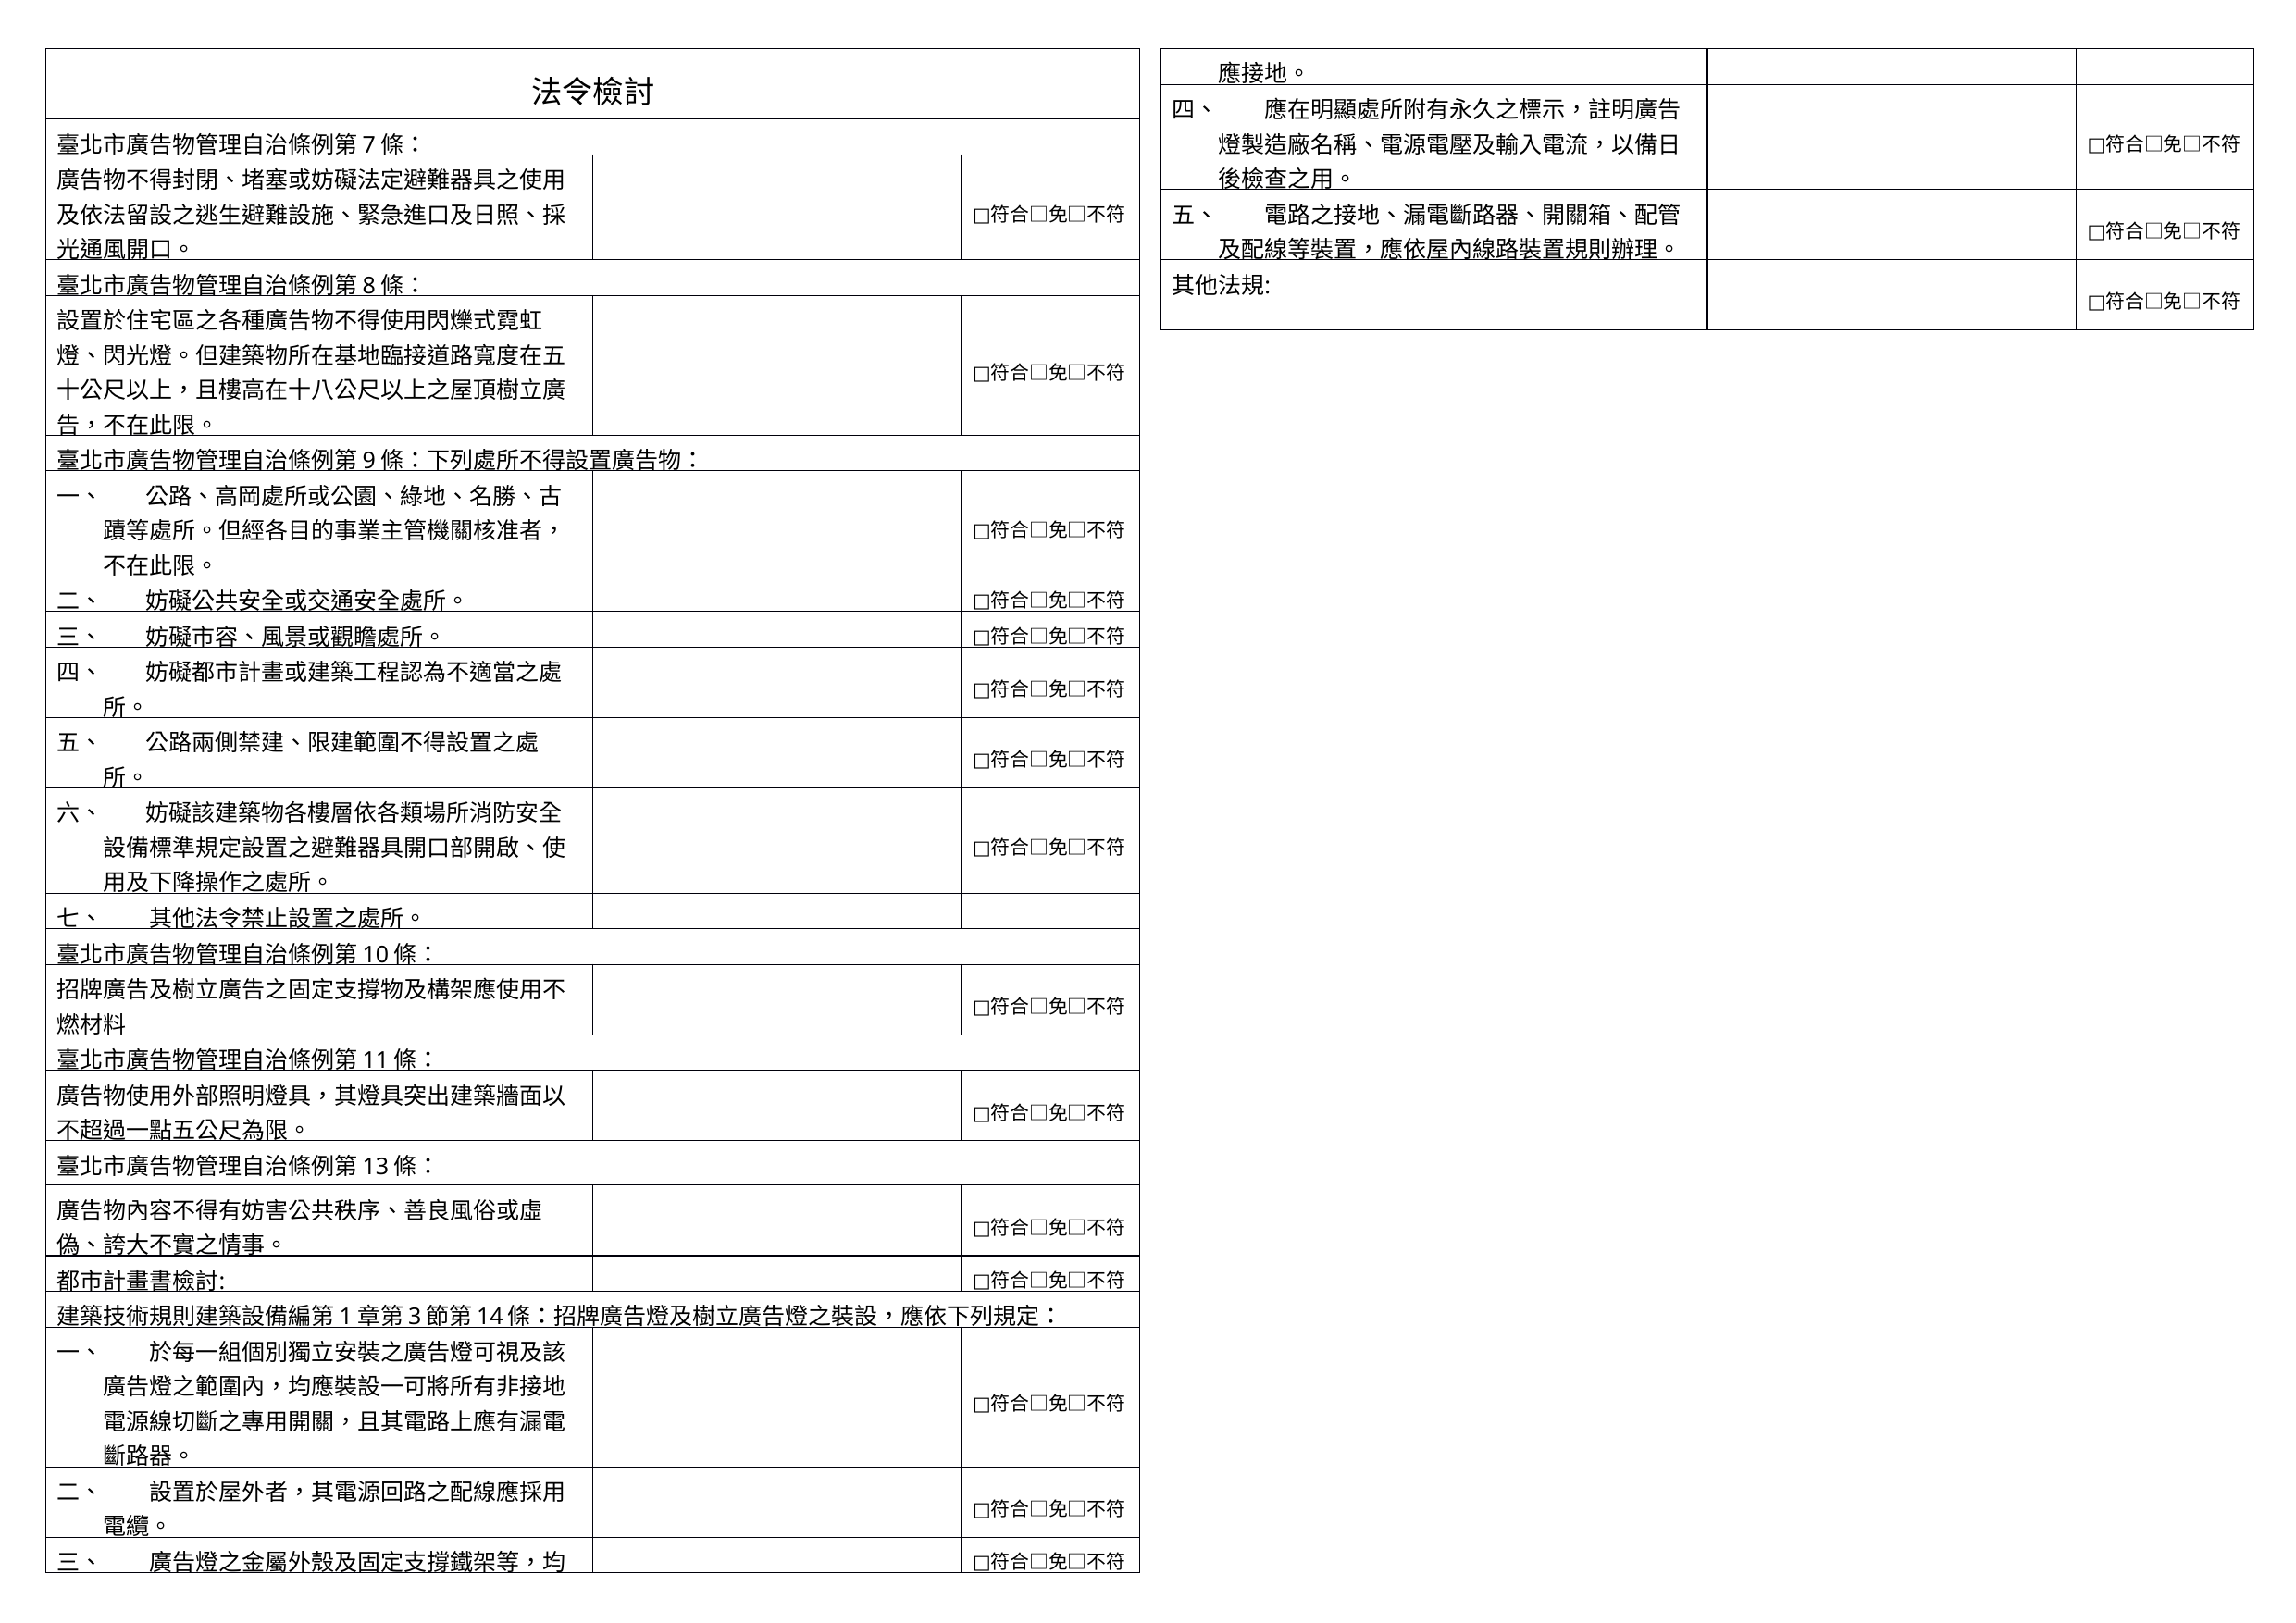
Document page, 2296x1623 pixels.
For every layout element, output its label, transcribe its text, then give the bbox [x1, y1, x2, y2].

table_cell 設置於住宅區之各種廣告物不得使用閃爍式霓虹燈、閃光燈。但建築物所在基地臨接道路寬度在五十公尺以上，且樓高在十八公尺以上之屋頂樹立廣告，不在此限。 [46, 296, 56, 435]
table_cell 廣告物使用外部照明燈具，其燈具突出建築牆面以不超過一點五公尺為限。 [46, 1071, 592, 1140]
table_cell 妨礙該建築物各樓層依各類場所消防安全設備標準規定設置之避難器具開口部開啟、使用及下降操作之處所。 [582, 788, 592, 892]
table_cell [593, 1257, 961, 1291]
table_cell [593, 296, 961, 435]
table_cell 設置於屋外者，其電源回路之配線應採用電纜。 [46, 1468, 592, 1537]
table_cell □符合□免□不符 [962, 1468, 1139, 1537]
table_cell 招牌廣告及樹立廣告之固定支撐物及構架應使用不燃材料 [46, 965, 592, 1035]
table_cell [1708, 190, 2076, 259]
table_cell [593, 788, 961, 892]
table_cell [1708, 260, 2076, 329]
table_cell □符合□免□不符 [962, 296, 1139, 435]
table_cell 應在明顯處所附有永久之標示，註明廣告燈製造廠名稱、電源電壓及輸入電流，以備日後檢查之用。 [1161, 85, 1706, 189]
table_cell 公路兩側禁建、限建範圍不得設置之處所。 [582, 718, 592, 787]
table_cell 廣告物內容不得有妨害公共秩序、善良風俗或虛偽、誇大不實之情事。 [46, 1185, 592, 1255]
table_cell 臺北市廣告物管理自治條例第10條： [46, 929, 1139, 964]
table_cell □符合□免□不符 [962, 612, 1139, 647]
table_cell [2077, 49, 2253, 84]
table_cell 臺北市廣告物管理自治條例第8條： [46, 260, 1139, 295]
table_cell □符合□免□不符 [962, 576, 1139, 611]
table_cell 公路、高岡處所或公園、綠地、名勝、古蹟等處所。但經各目的事業主管機關核准者，不在此限。 [46, 471, 56, 576]
table_cell [593, 718, 961, 787]
table_cell 公路、高岡處所或公園、綠地、名勝、古蹟等處所。但經各目的事業主管機關核准者，不在此限。 [582, 471, 592, 576]
table_cell 於每一組個別獨立安裝之廣告燈可視及該廣告燈之範圍內，均應裝設一可將所有非接地電源線切斷之專用開關，且其電路上應有漏電斷路器。 [46, 1328, 592, 1466]
table_cell 妨礙都市計畫或建築工程認為不適當之處所。 [582, 648, 592, 717]
table_cell 妨礙都市計畫或建築工程認為不適當之處所。 [46, 648, 56, 717]
table_cell □符合□免□不符 [962, 471, 1139, 576]
table_cell 法令檢討 [46, 49, 1139, 118]
table_cell 公路兩側禁建、限建範圍不得設置之處所。 [46, 718, 56, 787]
table_cell □符合□免□不符 [962, 1185, 1139, 1255]
table_cell 臺北市廣告物管理自治條例第13條： [46, 1141, 1139, 1184]
table_cell □符合□免□不符 [962, 155, 1139, 259]
table_cell [593, 471, 961, 576]
table_cell [593, 1538, 961, 1572]
table_cell □符合□免□不符 [2077, 260, 2253, 329]
table_cell 臺北市廣告物管理自治條例第7條： [46, 119, 56, 155]
table_cell 妨礙市容、風景或觀瞻處所。 [46, 612, 56, 647]
table_cell 臺北市廣告物管理自治條例第7條： [1129, 119, 1139, 155]
table_cell 廣告燈之金屬外殼及固定支撐鐵架等，均 [46, 1538, 592, 1572]
table_cell 電路之接地、漏電斷路器、開關箱、配管及配線等裝置，應依屋內線路裝置規則辦理。 [1161, 190, 1706, 259]
table_cell [593, 576, 961, 611]
table_cell 妨礙市容、風景或觀瞻處所。 [582, 612, 592, 647]
table_cell [593, 965, 961, 1035]
table_cell [593, 1071, 961, 1140]
table_cell [593, 1328, 961, 1466]
table_cell [593, 1468, 961, 1537]
table_cell □符合□免□不符 [962, 1328, 1139, 1466]
table_cell □符合□免□不符 [962, 788, 1139, 892]
table_cell 其他法規: [1161, 260, 1706, 329]
table_cell □符合□免□不符 [962, 1538, 1139, 1572]
table_cell 設置於住宅區之各種廣告物不得使用閃爍式霓虹燈、閃光燈。但建築物所在基地臨接道路寬度在五十公尺以上，且樓高在十八公尺以上之屋頂樹立廣告，不在此限。 [582, 296, 592, 435]
table_cell 都市計畫書檢討: [46, 1257, 592, 1291]
table_cell □符合□免□不符 [962, 1257, 1139, 1291]
table_cell 廣告物不得封閉、堵塞或妨礙法定避難器具之使用及依法留設之逃生避難設施、緊急進口及日照、採光通風開口。 [582, 155, 592, 259]
table_cell □符合□免□不符 [962, 1071, 1139, 1140]
table_cell □符合□免□不符 [2077, 85, 2253, 189]
table_cell □符合□免□不符 [962, 965, 1139, 1035]
table_cell [593, 612, 961, 647]
table_cell 廣告物不得封閉、堵塞或妨礙法定避難器具之使用及依法留設之逃生避難設施、緊急進口及日照、採光通風開口。 [46, 155, 56, 259]
table_cell [593, 1185, 961, 1255]
table_cell [962, 894, 1139, 928]
table_cell 妨礙公共安全或交通安全處所。 [46, 576, 56, 611]
table_cell 臺北市廣告物管理自治條例第11條： [46, 1035, 1139, 1070]
table_cell [593, 894, 961, 928]
table_cell 妨礙該建築物各樓層依各類場所消防安全設備標準規定設置之避難器具開口部開啟、使用及下降操作之處所。 [46, 788, 56, 892]
table_cell [1708, 49, 2076, 84]
table_cell [593, 648, 961, 717]
table_cell [1708, 85, 2076, 189]
table_cell □符合□免□不符 [2077, 190, 2253, 259]
table_cell 應接地。 [1161, 49, 1706, 84]
table_cell □符合□免□不符 [962, 648, 1139, 717]
table_cell 其他法令禁止設置之處所。 [46, 894, 592, 928]
table_cell [593, 155, 961, 259]
table_cell 建築技術規則建築設備編第1章第3節第14條：招牌廣告燈及樹立廣告燈之裝設，應依下列規定： [46, 1292, 1139, 1326]
table_cell □符合□免□不符 [962, 718, 1139, 787]
table_cell 妨礙公共安全或交通安全處所。 [582, 576, 592, 611]
